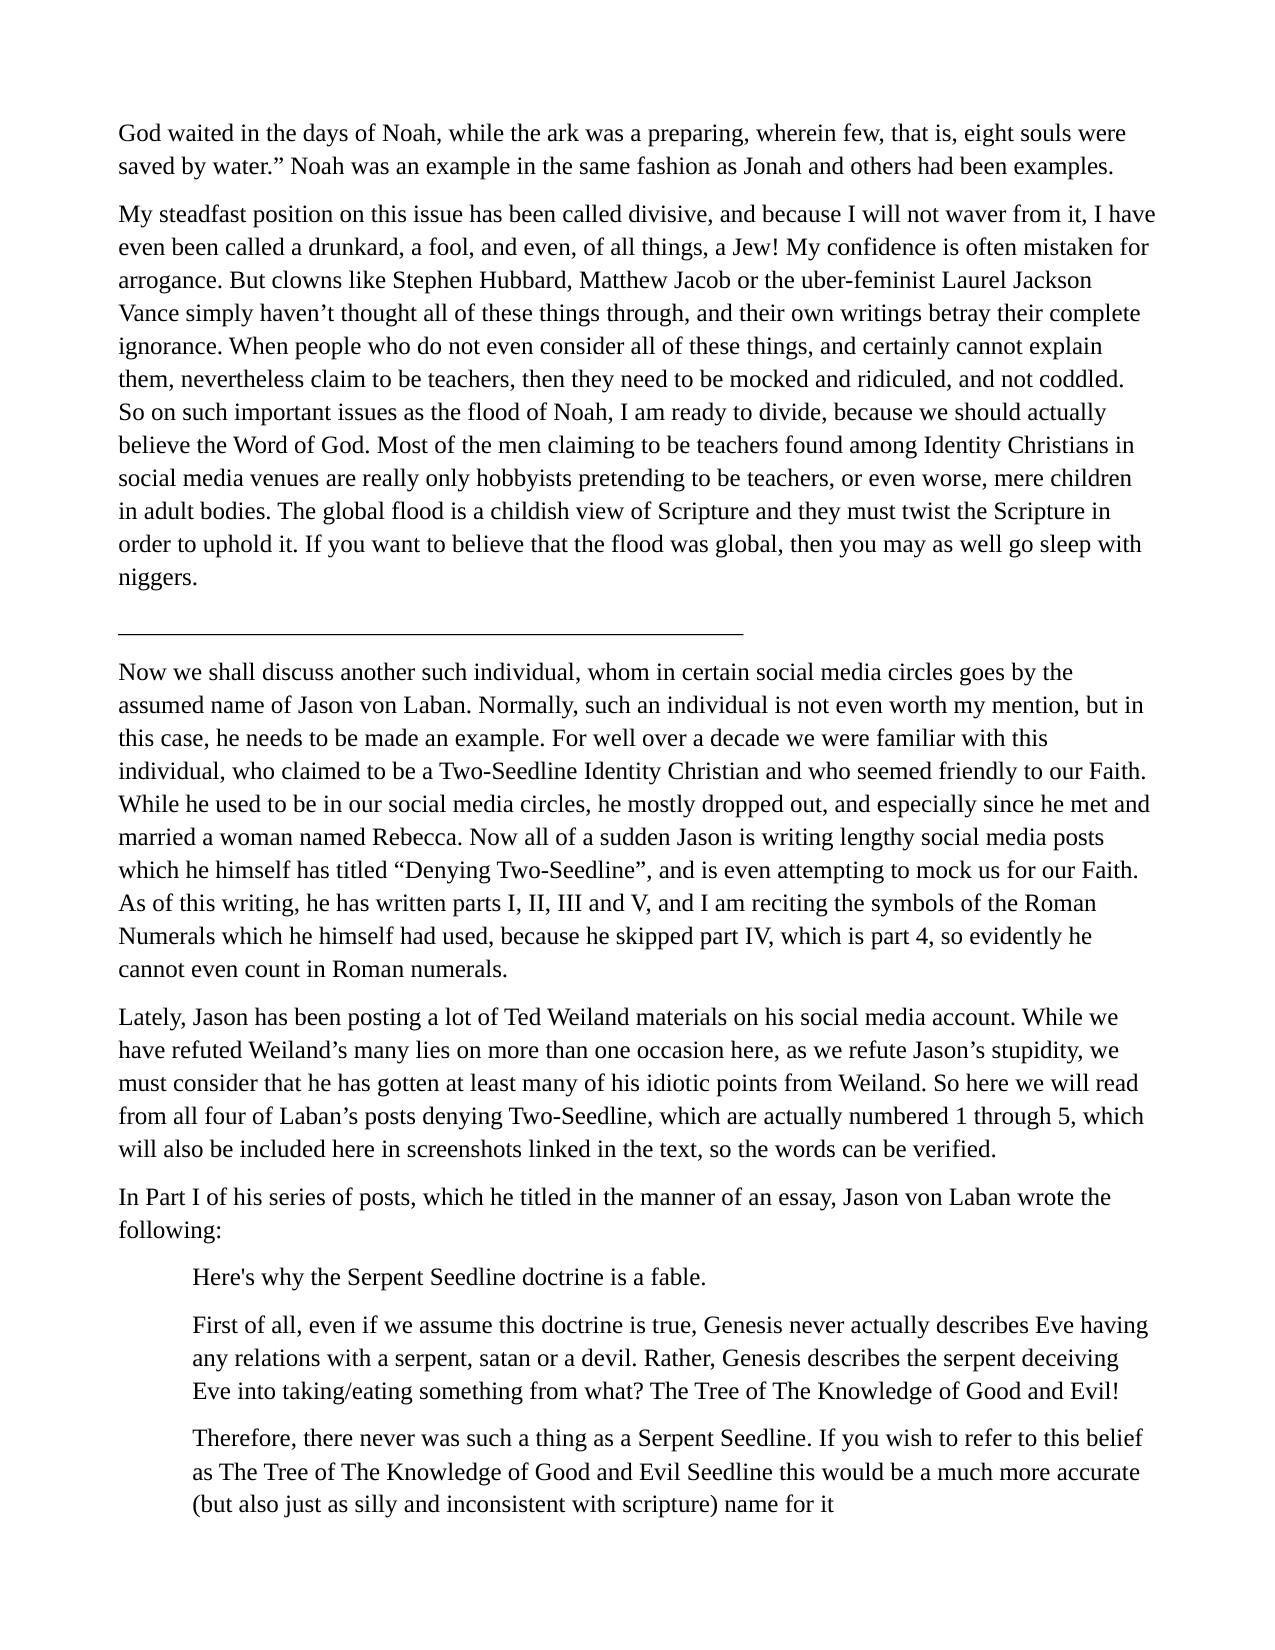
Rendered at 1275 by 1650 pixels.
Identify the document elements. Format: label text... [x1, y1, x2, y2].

text Here's why the Serpent Seedline doctrine is a fable. [192, 1262, 1157, 1291]
text God waited in the days of Noah, while the ark was a preparing, wherein few, that is, eight souls were saved by water.” Noah was an example in the same fashion as Jonah and others had been examples. [118, 118, 1157, 180]
text Lately, Jason has been posting a lot of Ted Weiland materials on his social media account. While we have refuted Weiland’s many lies on more than one occasion here, as we refute Jason’s stupidity, we must consider that he has gotten at least many of his idiotic points from Weiland. So here we will read from all four of Laban’s posts denying Two-Seedline, which are actually numbered 1 through 5, which will also be included here in screenshots linked in the text, so the words can be verified. [118, 1002, 1157, 1163]
text First of all, even if we assume this doctrine is true, Genesis never actually describes Eve having any relations with a serpent, satan or a devil. Rather, Genesis describes the serpent deceiving Eve into taking/eating something from what? The Tree of The Knowledge of Good and Evil! [192, 1310, 1157, 1405]
text In Part I of his series of posts, which he titled in the manner of an essay, Jason von Laban wrote the following: [118, 1182, 1157, 1243]
text __________________________________________________ [118, 609, 1157, 638]
text Now we shall discuss another such individual, whom in certain social media circles goes by the assumed name of Jason von Laban. Normally, such an individual is not even worth my mention, but in this case, he needs to be made an example. For well over a decade we were familiar with this individual, who claimed to be a Two-Seedline Identity Christian and who seemed friendly to our Faith. While he used to be in our social media circles, he mostly dropped out, and especially since he met and married a woman named Rebecca. Now all of a sudden Jason is writing lengthy social media posts which he himself has titled “Denying Two-Seedline”, and is even attempting to mock us for our Faith. As of this writing, he has written parts I, II, III and V, and I am reciting the symbols of the Roman Numerals which he himself had used, because he skipped part IV, which is part 4, so evidently he cannot even count in Roman numerals. [118, 657, 1157, 983]
text My steadfast position on this issue has been called divisive, and because I will not waver from it, I have even been called a drunkard, a fool, and even, of all things, a Jew! My confidence is often mistaken for arrogance. But clowns like Stephen Hubbard, Matthew Jacob or the uber-feminist Laurel Jackson Vance simply haven’t thought all of these things through, and their own writings betray their complete ignorance. When people who do not even consider all of these things, and certainly cannot explain them, nevertheless claim to be teachers, then they need to be mocked and ridiculed, and not coddled. So on such important issues as the flood of Noah, I am ready to divide, because we should actually believe the Word of God. Most of the men claiming to be teachers found among Identity Christians in social media venues are really only hobbyists pretending to be teachers, or even worse, mere children in adult bodies. The global flood is a childish view of Scripture and they must twist the Scripture in order to uphold it. If you want to believe that the flood was global, then you may as well go sleep with niggers. [118, 199, 1157, 591]
text Therefore, there never was such a thing as a Serpent Seedline. If you wish to refer to this belief as The Tree of The Knowledge of Good and Evil Seedline this would be a much more accurate (but also just as silly and inconsistent with scripture) name for it [192, 1423, 1157, 1518]
